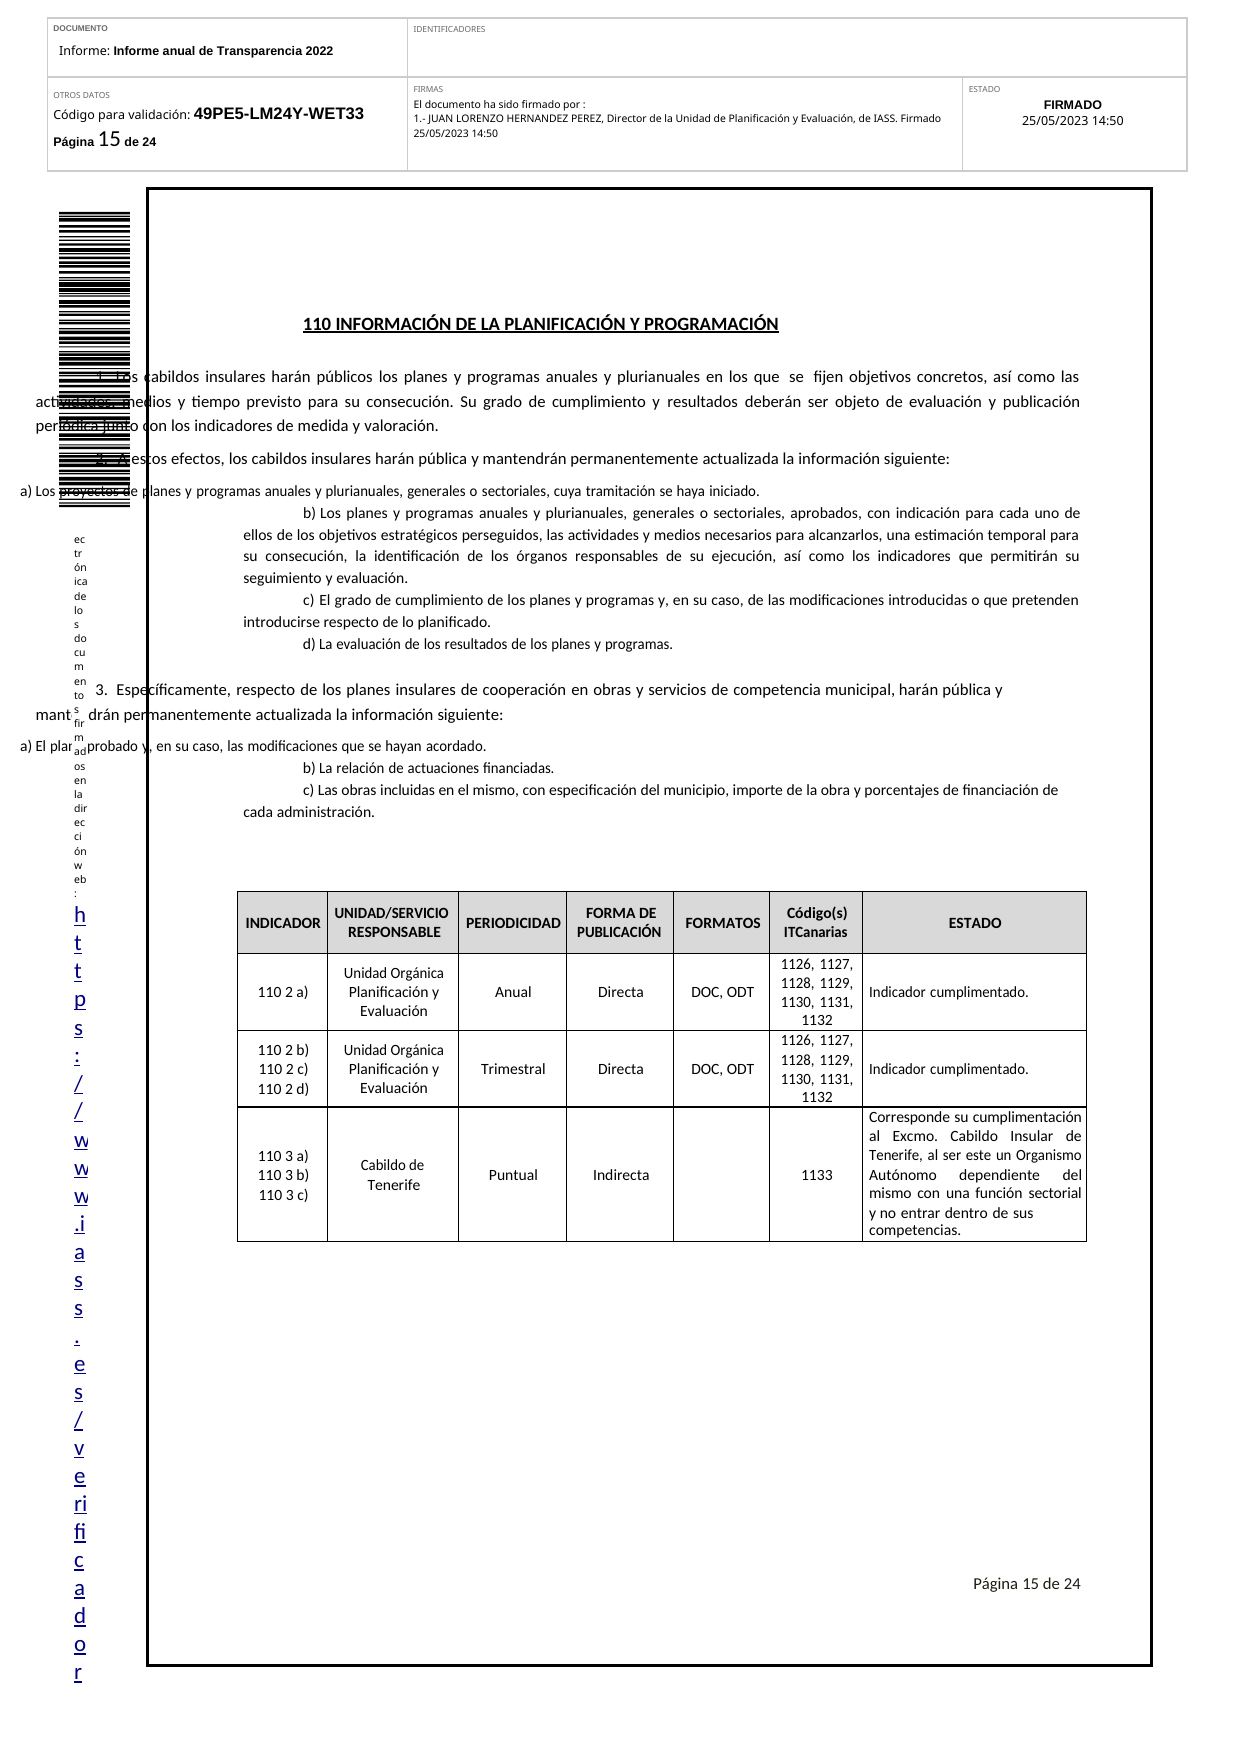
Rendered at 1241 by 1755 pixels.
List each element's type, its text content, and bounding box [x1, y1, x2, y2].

table_header Código(s) ITCanarias [770, 892, 862, 953]
table_cell 110 3 a) 110 3 b) 110 3 c) [238, 1108, 327, 1241]
table_header ESTADO [863, 892, 1086, 953]
list Específicamente, respecto de los planes insulares de cooperación en obras y servicios de competencia municipal, harán pública y mantendrán permanentemente actualizada la información siguiente: [149, 679, 1080, 724]
table_cell Indicador cumplimentado. [863, 954, 1086, 1029]
list Esta es una copia impresa del documento electrónico. El documento está FIRMADO. Mediante el código de verificación puede comprobar la validez de la firma electrónica de los documentos firmados en la dirección web: https://www.iass.es/verificador [74, 1206, 88, 1694]
list Los planes y programas anuales y plurianuales, generales o sectoriales, aprobados, con indicación para cada uno de ellos de los objetivos estratégicos perseguidos, las actividades y medios necesarios para alcanzarlos, una estimación temporal para su consecución, la identificación de los órganos responsables de su ejecución, así como los indicadores que permitirán su seguimiento y evaluación. [243, 503, 1081, 587]
table_cell DOC, ODT [674, 954, 769, 1029]
text [35, 1573, 72, 1594]
list Las obras incluidas en el mismo, con especificación del municipio, importe de la obra y porcentajes de financiación de cada administración. [243, 781, 1080, 821]
table_cell Directa [567, 954, 673, 1029]
table_cell Cabildo de Tenerife [328, 1108, 458, 1241]
list La evaluación de los resultados de los planes y programas. [303, 634, 1150, 653]
table_cell 1126, 1127, 1128, 1129, 1130, 1131, 1132 [770, 954, 862, 1029]
list La relación de actuaciones financiadas. [303, 758, 1150, 777]
list El plan aprobado y, en su caso, las modificaciones que se hayan acordado. [149, 736, 1150, 755]
table_cell Indirecta [567, 1108, 673, 1241]
table_cell Corresponde su cumplimentación al Excmo. Cabildo Insular de Tenerife, al ser este un Organismo Autónomo dependiente del mismo con una función sectorial y no entrar dentro de sus competencias. [863, 1108, 1086, 1241]
table_cell 1126, 1127, 1128, 1129, 1130, 1131, 1132 [770, 1031, 862, 1106]
list [1153, 758, 1201, 777]
table_header UNIDAD/SERVICIO RESPONSABLE [328, 892, 458, 953]
table_cell 1133 [770, 1108, 862, 1241]
table_header FORMA DE PUBLICACIÓN [567, 892, 673, 953]
table_header PERIODICIDAD [459, 892, 566, 953]
list A estos efectos, los cabildos insulares harán pública y mantendrán permanentemente actualizada la información siguiente: [149, 448, 1080, 469]
table_cell Unidad Orgánica Planificación y Evaluación [328, 954, 458, 1029]
list INFORMACIÓN DE LA PLANIFICACIÓN Y PROGRAMACIÓN [303, 312, 1150, 335]
list Los cabildos insulares harán públicos los planes y programas anuales y plurianuales en los que se fijen objetivos concretos, así como las actividades, medios y tiempo previsto para su consecución. Su grado de cumplimiento y resultados deberán ser objeto de evaluación y publicación periódica junto con los indicadores de medida y valoración. [149, 367, 1080, 436]
list Los proyectos de planes y programas anuales y plurianuales, generales o sectoriales, cuya tramitación se haya iniciado. [149, 481, 1150, 500]
table_cell DOC, ODT [674, 1031, 769, 1106]
list Esta es una copia impresa del documento electrónico. El documento está FIRMADO. Mediante el código de verificación puede comprobar la validez de la firma electrónica de los documentos firmados en la dirección web: https://www.iass.es/verificador [74, 532, 88, 1144]
table_cell Puntual [459, 1108, 566, 1241]
table_cell Trimestral [459, 1031, 566, 1106]
list El grado de cumplimiento de los planes y programas y, en su caso, de las modificaciones introducidas o que pretenden introducirse respecto de lo planificado. [243, 591, 1080, 632]
table_cell 110 2 b) 110 2 c) 110 2 d) [238, 1031, 327, 1106]
table_cell Directa [567, 1031, 673, 1106]
table_cell Unidad Orgánica Planificación y Evaluación [328, 1031, 458, 1106]
table_header FORMATOS [674, 892, 769, 953]
table_header INDICADOR [238, 892, 327, 953]
text Página 15 de 24 [149, 1573, 1080, 1594]
table_cell [674, 1108, 769, 1241]
text [88, 1573, 146, 1594]
table_cell Indicador cumplimentado. [863, 1031, 1086, 1106]
table_cell 110 2 a) [238, 954, 327, 1029]
list [1153, 312, 1201, 335]
table_cell Anual [459, 954, 566, 1029]
list Los cabildos insulares harán públicos los planes y programas anuales y plurianuales en los que se fijen objetivos concretos, así como las actividades, medios y tiempo previsto para su consecución. Su grado de cumplimiento y resultados deberán ser objeto de evaluación y publicación periódica junto con los indicadores de medida y valoración. [35, 367, 146, 436]
